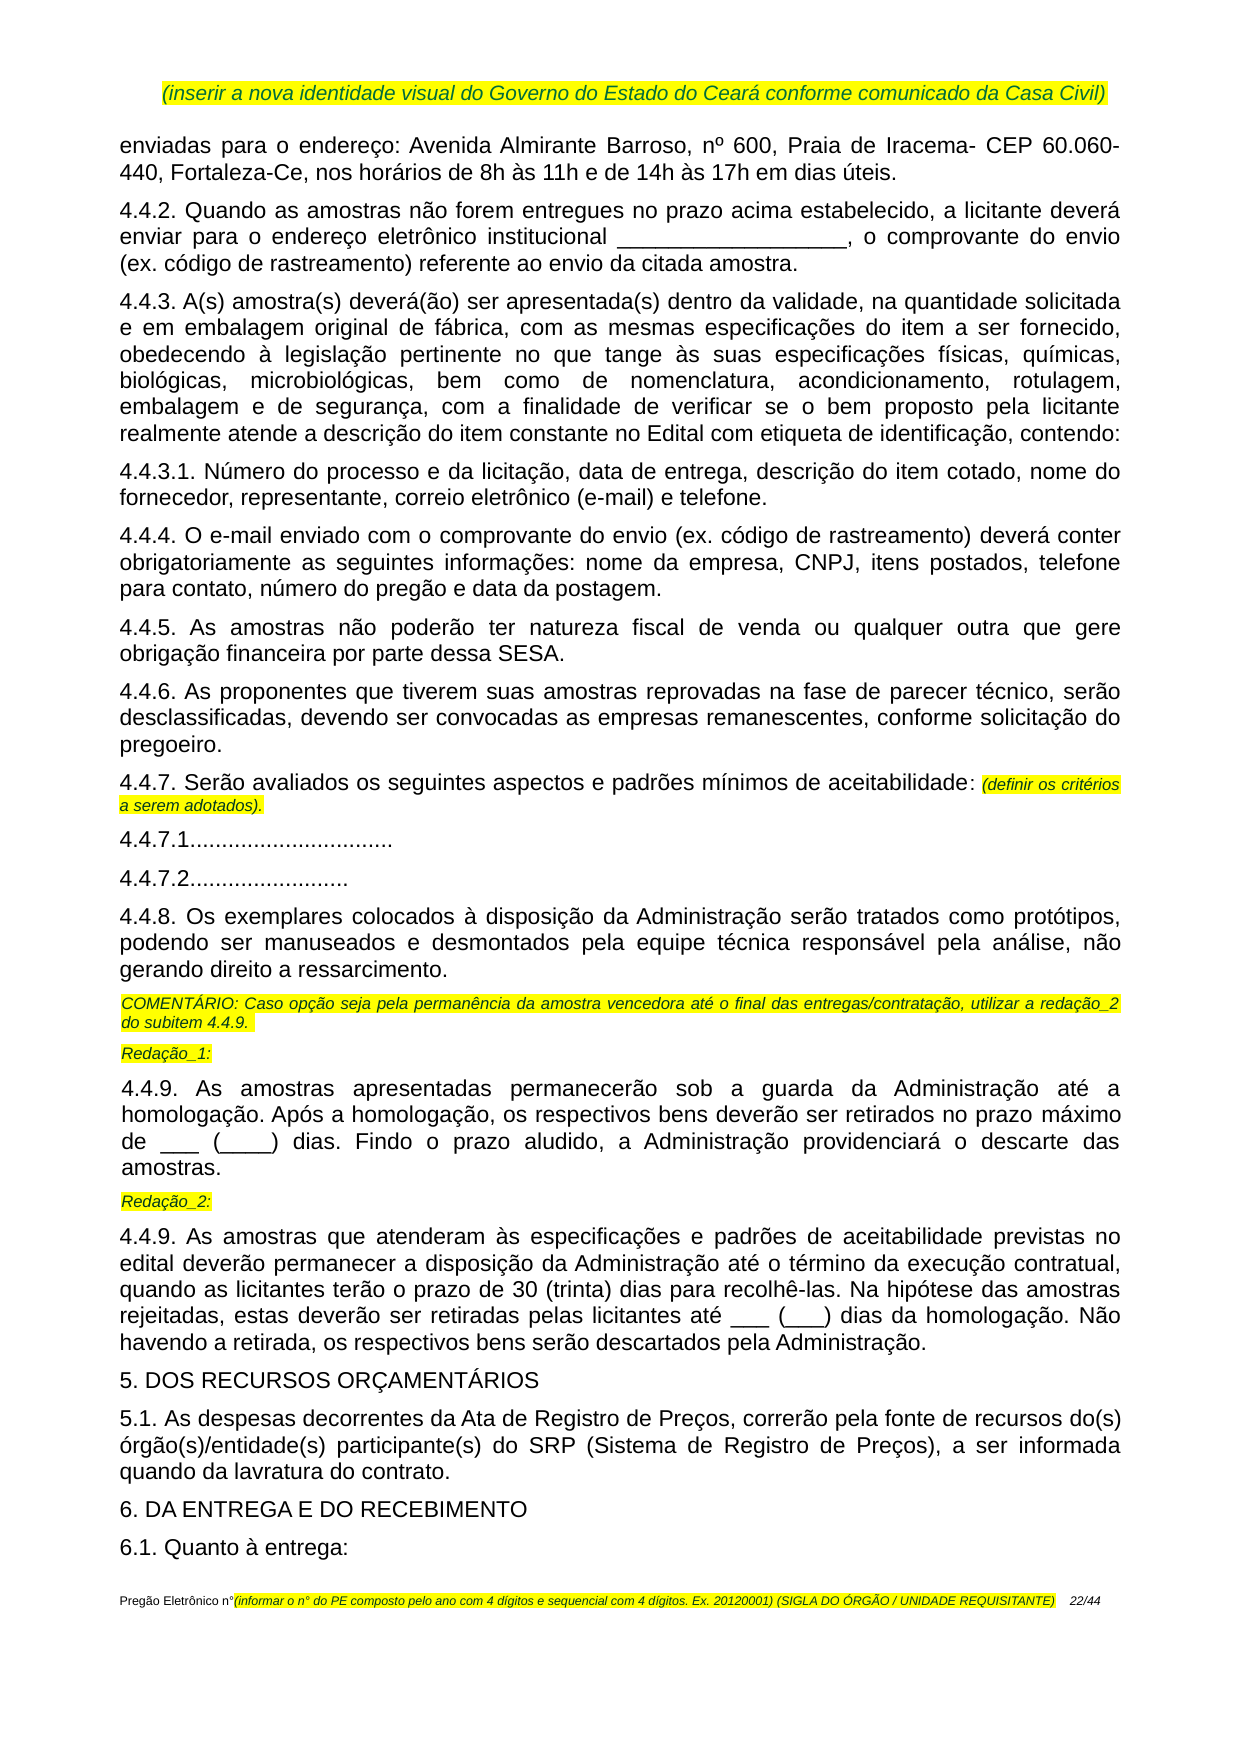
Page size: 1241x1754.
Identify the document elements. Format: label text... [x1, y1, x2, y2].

text 4.4.6. As proponentes que tiverem suas amostras reprovadas na fase de parecer técnico, serão desclassificadas, devendo ser convocadas as empresas remanescentes, conforme solicitação do pregoeiro. [119, 678, 1121, 757]
text 4.4.9. As amostras apresentadas permanecerão sob a guarda da Administração até a homologação. Após a homologação, os respectivos bens deverão ser retirados no prazo máximo de ___ (____) dias. Findo o prazo aludido, a Administração providenciará o descarte das amostras. [121, 1075, 1121, 1180]
text 4.4.9. As amostras que atenderam às especificações e padrões de aceitabilidade previstas no edital deverão permanecer a disposição da Administração até o término da execução contratual, quando as licitantes terão o prazo de 30 (trinta) dias para recolhê-las. Na hipótese das amostras rejeitadas, estas deverão ser retiradas pelas licitantes até ___ (___) dias da homologação. Não havendo a retirada, os respectivos bens serão descartados pela Administração. [119, 1223, 1121, 1355]
text 4.4.7.1................................ [119, 826, 1121, 853]
text COMENTÁRIO: Caso opção seja pela permanência da amostra vencedora até o final das entregas/contratação, utilizar a redação_2 do subitem 4.4.9. [121, 994, 1121, 1032]
text 4.4.3.1. Número do processo e da licitação, data de entrega, descrição do item cotado, nome do fornecedor, representante, correio eletrônico (e-mail) e telefone. [119, 458, 1121, 511]
text 4.4.7. Serão avaliados os seguintes aspectos e padrões mínimos de aceitabilidade: (definir os critérios a serem adotados). [119, 769, 1121, 814]
text 5. DOS RECURSOS ORÇAMENTÁRIOS [119, 1367, 1121, 1393]
text 4.4.7.2......................... [119, 864, 1121, 891]
text 4.4.8. Os exemplares colocados à disposição da Administração serão tratados como protótipos, podendo ser manuseados e desmontados pela equipe técnica responsável pela análise, não gerando direito a ressarcimento. [119, 903, 1121, 982]
text 4.4.3. A(s) amostra(s) deverá(ão) ser apresentada(s) dentro da validade, na quantidade solicitada e em embalagem original de fábrica, com as mesmas especificações do item a ser fornecido, obedecendo à legislação pertinente no que tange às suas especificações físicas, químicas, biológicas, microbiológicas, bem como de nomenclatura, acondicionamento, rotulagem, embalagem e de segurança, com a finalidade de verificar se o bem proposto pela licitante realmente atende a descrição do item constante no Edital com etiqueta de identificação, contendo: [119, 288, 1121, 446]
text Redação_2: [121, 1192, 1121, 1211]
text 5.1. As despesas decorrentes da Ata de Registro de Preços, correrão pela fonte de recursos do(s) órgão(s)/entidade(s) participante(s) do SRP (Sistema de Registro de Preços), a ser informada quando da lavratura do contrato. [119, 1405, 1121, 1484]
text 6. DA ENTREGA E DO RECEBIMENTO [119, 1496, 1121, 1522]
text 6.1. Quanto à entrega: [119, 1534, 1121, 1561]
text Redação_1: [121, 1044, 1121, 1063]
text 4.4.4. O e-mail enviado com o comprovante do envio (ex. código de rastreamento) deverá conter obrigatoriamente as seguintes informações: nome da empresa, CNPJ, itens postados, telefone para contato, número do pregão e data da postagem. [119, 522, 1121, 602]
text 4.4.2. Quando as amostras não forem entregues no prazo acima estabelecido, a licitante deverá enviar para o endereço eletrônico institucional __________________, o comprovante do envio (ex. código de rastreamento) referente ao envio da citada amostra. [119, 197, 1121, 276]
text 4.4.5. As amostras não poderão ter natureza fiscal de venda ou qualquer outra que gere obrigação financeira por parte dessa SESA. [119, 613, 1121, 666]
text enviadas para o endereço: Avenida Almirante Barroso, nº 600, Praia de Iracema- CEP 60.060-440, Fortaleza-Ce, nos horários de 8h às 11h e de 14h às 17h em dias úteis. [119, 132, 1121, 185]
